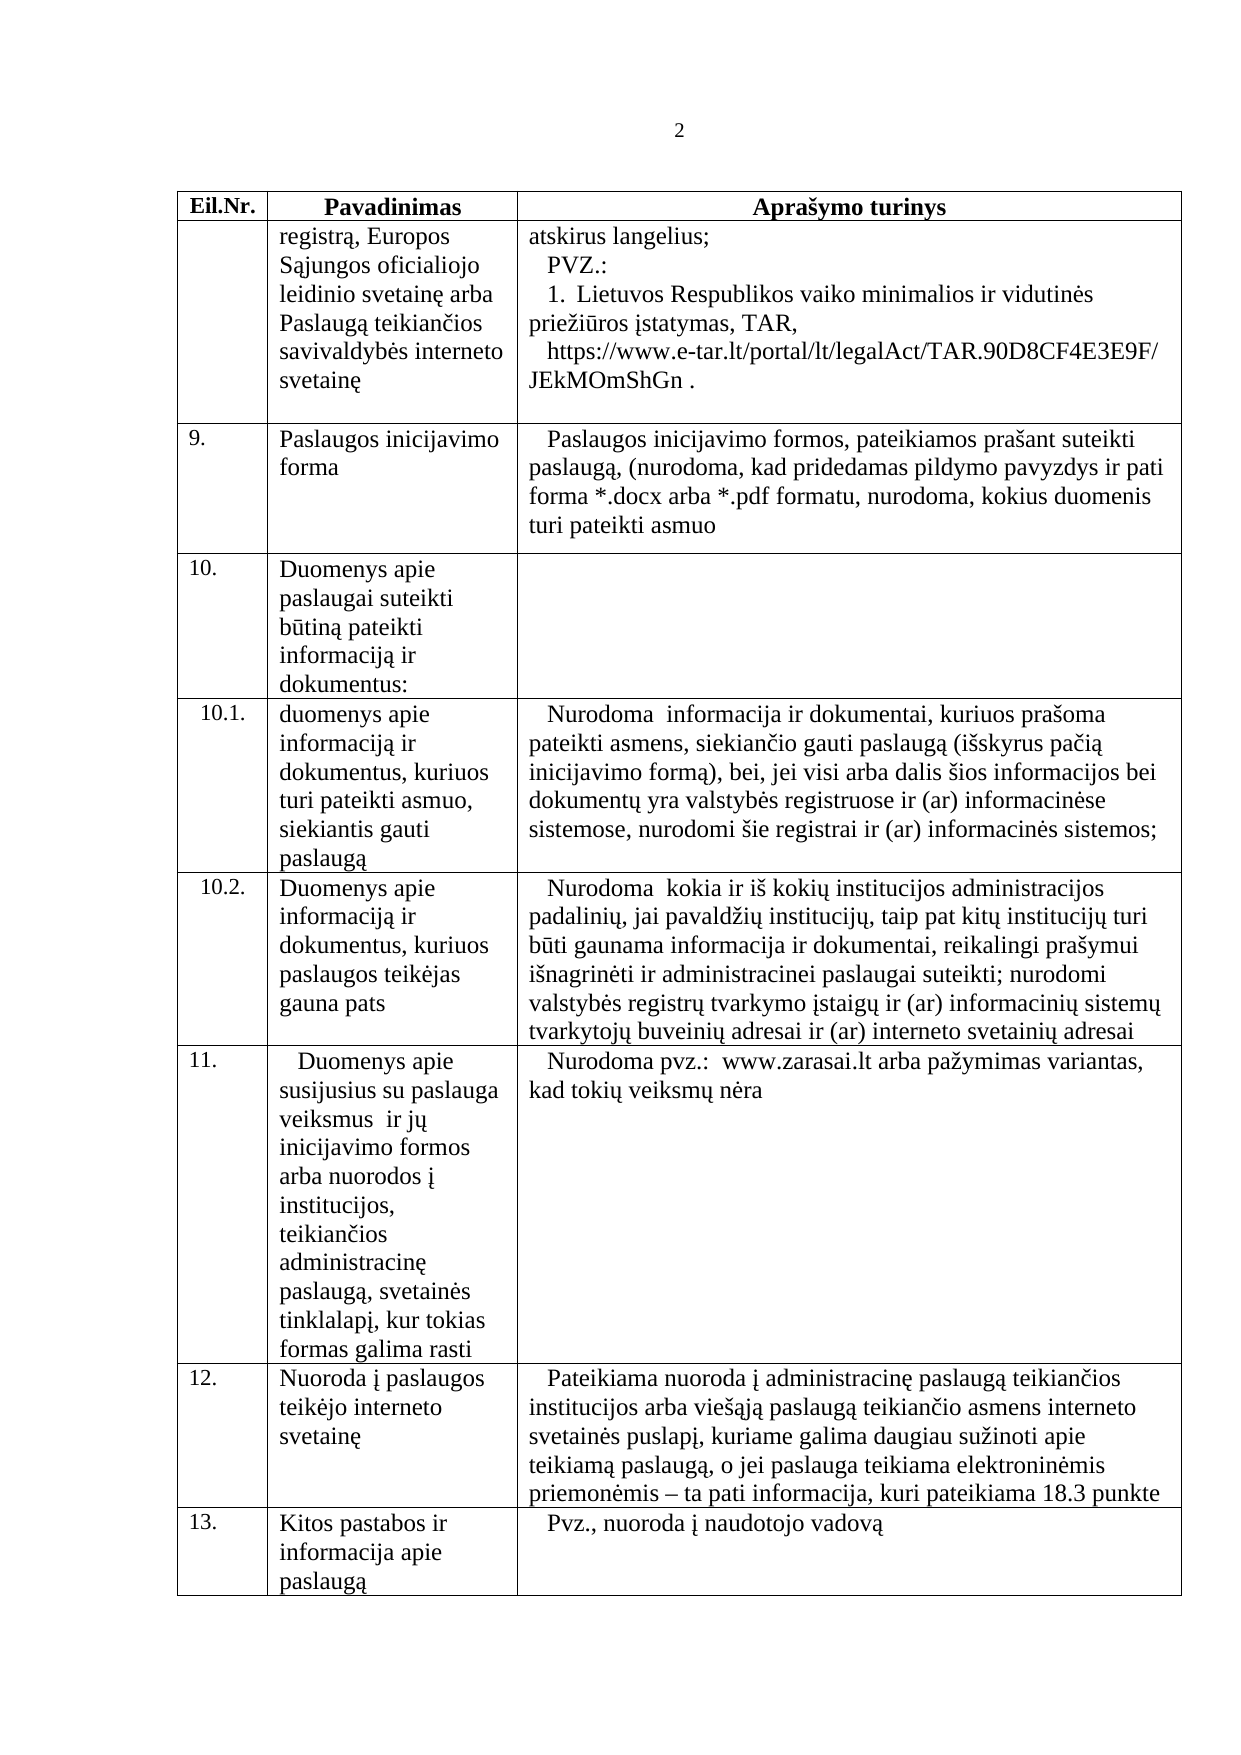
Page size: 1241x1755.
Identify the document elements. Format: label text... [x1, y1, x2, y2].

table_cell Duomenys apie susijusius su paslauga veiksmus ir jų inicijavimo formos arba nuorodos į institucijos, teikiančios administracinę paslaugą, svetainės tinklalapį, kur tokias formas galima rasti [268, 1046, 517, 1362]
table_cell Nuoroda į paslaugos teikėjo interneto svetainę [268, 1364, 517, 1507]
table_cell Nurodoma informacija ir dokumentai, kuriuos prašoma pateikti asmens, siekiančio gauti paslaugą (išskyrus pačią inicijavimo formą), bei, jei visi arba dalis šios informacijos bei dokumentų yra valstybės registruose ir (ar) informacinėse sistemose, nurodomi šie registrai ir (ar) informacinės sistemos; [518, 699, 1181, 872]
table_cell Duomenys apie paslaugai suteikti būtiną pateikti informaciją ir dokumentus: [268, 554, 517, 698]
table_cell 10.2. [178, 873, 267, 1045]
table_cell 11. [178, 1046, 267, 1362]
table_cell Pvz., nuoroda į naudotojo vadovą [518, 1508, 1181, 1594]
table_header Pavadinimas [268, 192, 517, 220]
table_cell 10.1. [178, 699, 267, 872]
table_header Eil.Nr. [178, 192, 267, 220]
table_header Aprašymo turinys [518, 192, 1181, 220]
table_cell [178, 221, 267, 423]
table_cell Nurodoma pvz.: www.zarasai.lt arba pažymimas variantas, kad tokių veiksmų nėra [518, 1046, 1181, 1362]
table_cell Paslaugos inicijavimo forma [268, 424, 517, 553]
table_cell 9. [178, 424, 267, 553]
table_cell registrą, Europos Sąjungos oficialiojo leidinio svetainę arba Paslaugą teikiančios savivaldybės interneto svetainę [268, 221, 517, 423]
table_cell Nurodoma kokia ir iš kokių institucijos administracijos padalinių, jai pavaldžių institucijų, taip pat kitų institucijų turi būti gaunama informacija ir dokumentai, reikalingi prašymui išnagrinėti ir administracinei paslaugai suteikti; nurodomi valstybės registrų tvarkymo įstaigų ir (ar) informacinių sistemų tvarkytojų buveinių adresai ir (ar) interneto svetainių adresai [518, 873, 1181, 1045]
table_cell 13. [178, 1508, 267, 1594]
table_cell Duomenys apie informaciją ir dokumentus, kuriuos paslaugos teikėjas gauna pats [268, 873, 517, 1045]
table_cell Pateikiama nuoroda į administracinę paslaugą teikiančios institucijos arba viešąją paslaugą teikiančio asmens interneto svetainės puslapį, kuriame galima daugiau sužinoti apie teikiamą paslaugą, o jei paslauga teikiama elektroninėmis priemonėmis – ta pati informacija, kuri pateikiama 18.3 punkte [518, 1364, 1181, 1507]
table_cell duomenys apie informaciją ir dokumentus, kuriuos turi pateikti asmuo, siekiantis gauti paslaugą [268, 699, 517, 872]
table_cell [518, 554, 1181, 698]
table_cell 10. [178, 554, 267, 698]
table_cell Paslaugos inicijavimo formos, pateikiamos prašant suteikti paslaugą, (nurodoma, kad pridedamas pildymo pavyzdys ir pati forma *.docx arba *.pdf formatu, nurodoma, kokius duomenis turi pateikti asmuo [518, 424, 1181, 553]
table_cell atskirus langelius; PVZ.: 1. Lietuvos Respublikos vaiko minimalios ir vidutinės priežiūros įstatymas, TAR, https://www.e-tar.lt/portal/lt/legalAct/TAR.90D8CF4E3E9F/JEkMOmShGn . [518, 221, 1181, 423]
table_cell Kitos pastabos ir informacija apie paslaugą [268, 1508, 517, 1594]
table_cell 12. [178, 1364, 267, 1507]
